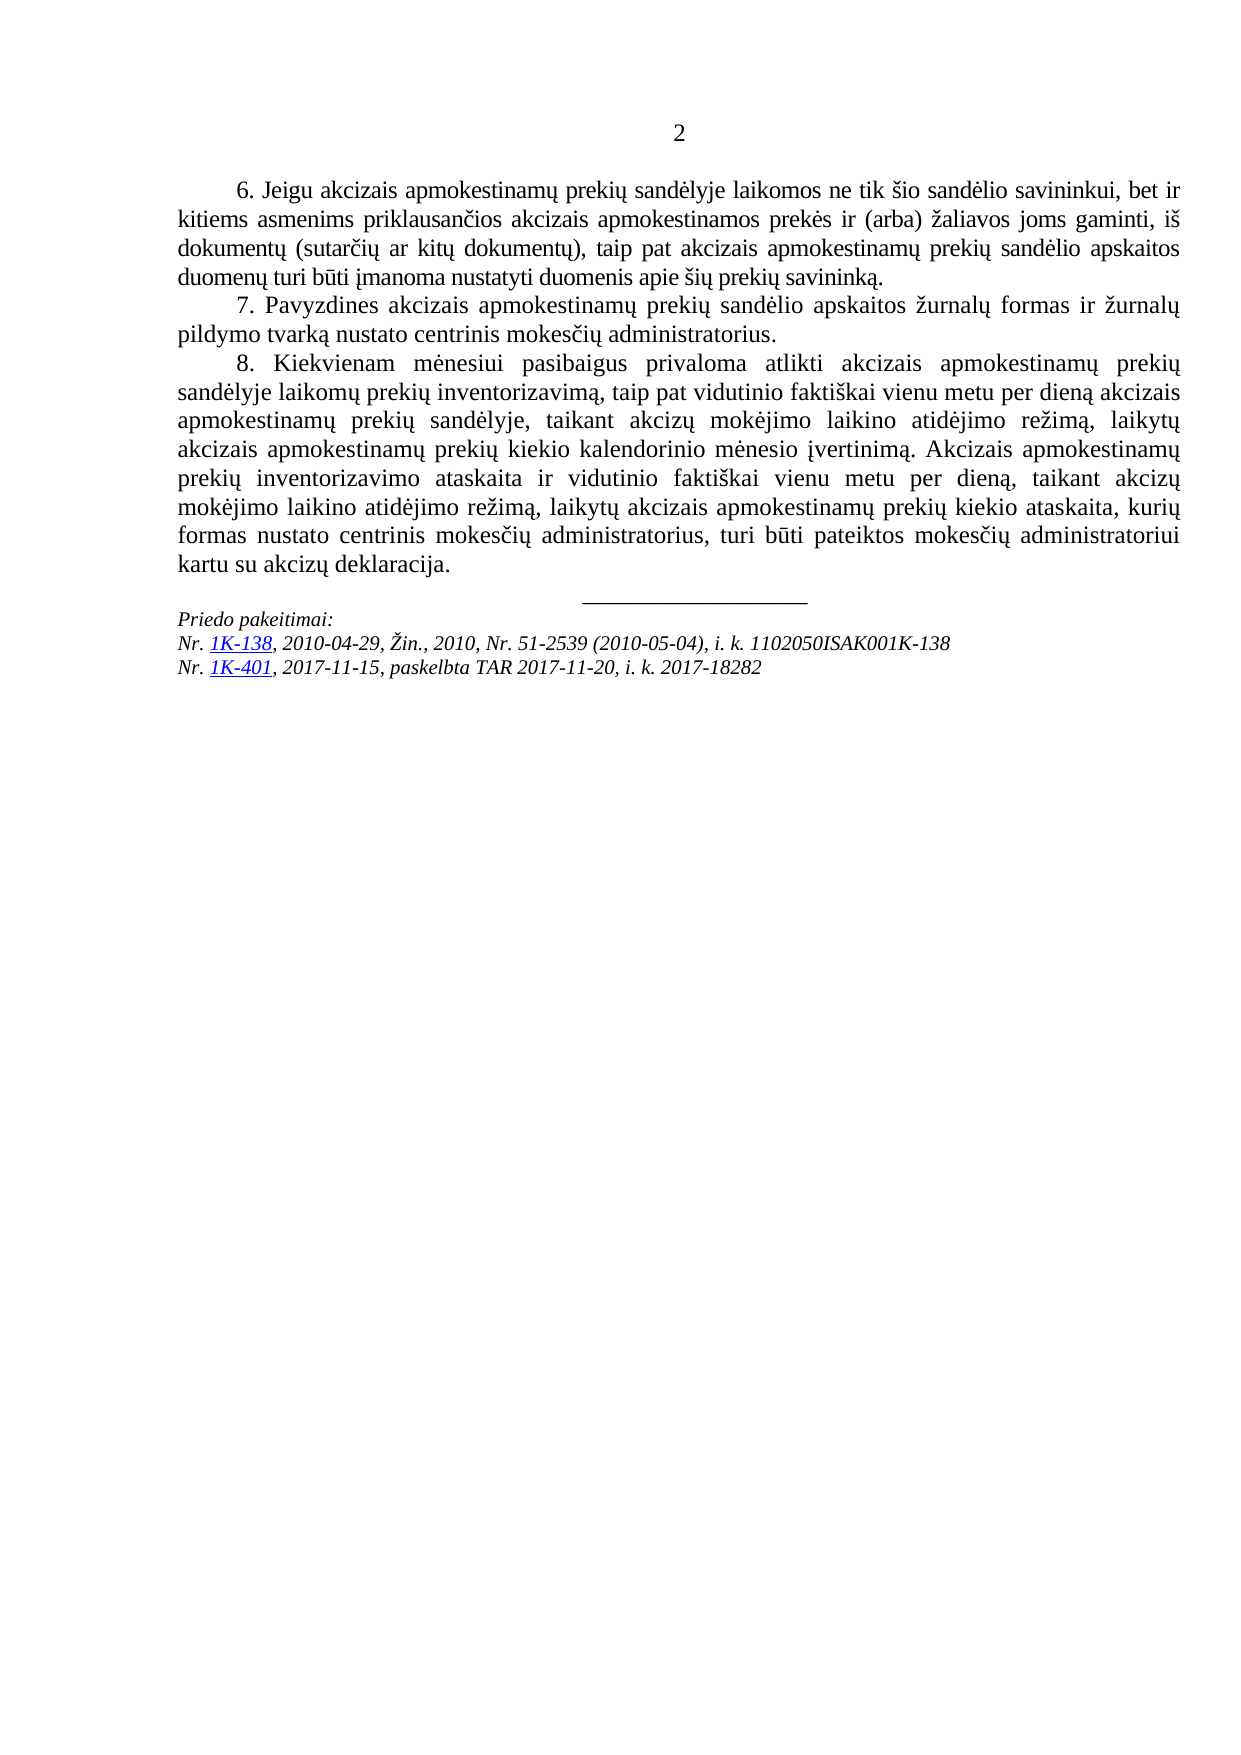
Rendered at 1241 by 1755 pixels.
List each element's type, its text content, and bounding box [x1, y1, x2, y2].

text Nr. 1K-138, 2010-04-29, Žin., 2010, Nr. 51-2539 (2010-05-04), i. k. 1102050ISAK001K-138 [177, 631, 1181, 655]
text Priedo pakeitimai: [177, 607, 1181, 631]
text Nr. 1K-401, 2017-11-15, paskelbta TAR 2017-11-20, i. k. 2017-18282 [177, 655, 1181, 679]
text 8. Kiekvienam mėnesiui pasibaigus privaloma atlikti akcizais apmokestinamų prekių sandėlyje laikomų prekių inventorizavimą, taip pat vidutinio faktiškai vienu metu per dieną akcizais apmokestinamų prekių sandėlyje, taikant akcizų mokėjimo laikino atidėjimo režimą, laikytų akcizais apmokestinamų prekių kiekio kalendorinio mėnesio įvertinimą. Akcizais apmokestinamų prekių inventorizavimo ataskaita ir vidutinio faktiškai vienu metu per dieną, taikant akcizų mokėjimo laikino atidėjimo režimą, laikytų akcizais apmokestinamų prekių kiekio ataskaita, kurių formas nustato centrinis mokesčių administratorius, turi būti pateiktos mokesčių administratoriui kartu su akcizų deklaracija. [177, 348, 1181, 578]
text 7. Pavyzdines akcizais apmokestinamų prekių sandėlio apskaitos žurnalų formas ir žurnalų pildymo tvarką nustato centrinis mokesčių administratorius. [177, 291, 1181, 348]
text 6. Jeigu akcizais apmokestinamų prekių sandėlyje laikomos ne tik šio sandėlio savininkui, bet ir kitiems asmenims priklausančios akcizais apmokestinamos prekės ir (arba) žaliavos joms gaminti, iš dokumentų (sutarčių ar kitų dokumentų), taip pat akcizais apmokestinamų prekių sandėlio apskaitos duomenų turi būti įmanoma nustatyti duomenis apie šių prekių savininką. [177, 176, 1181, 291]
text __________________ [447, 578, 1181, 607]
